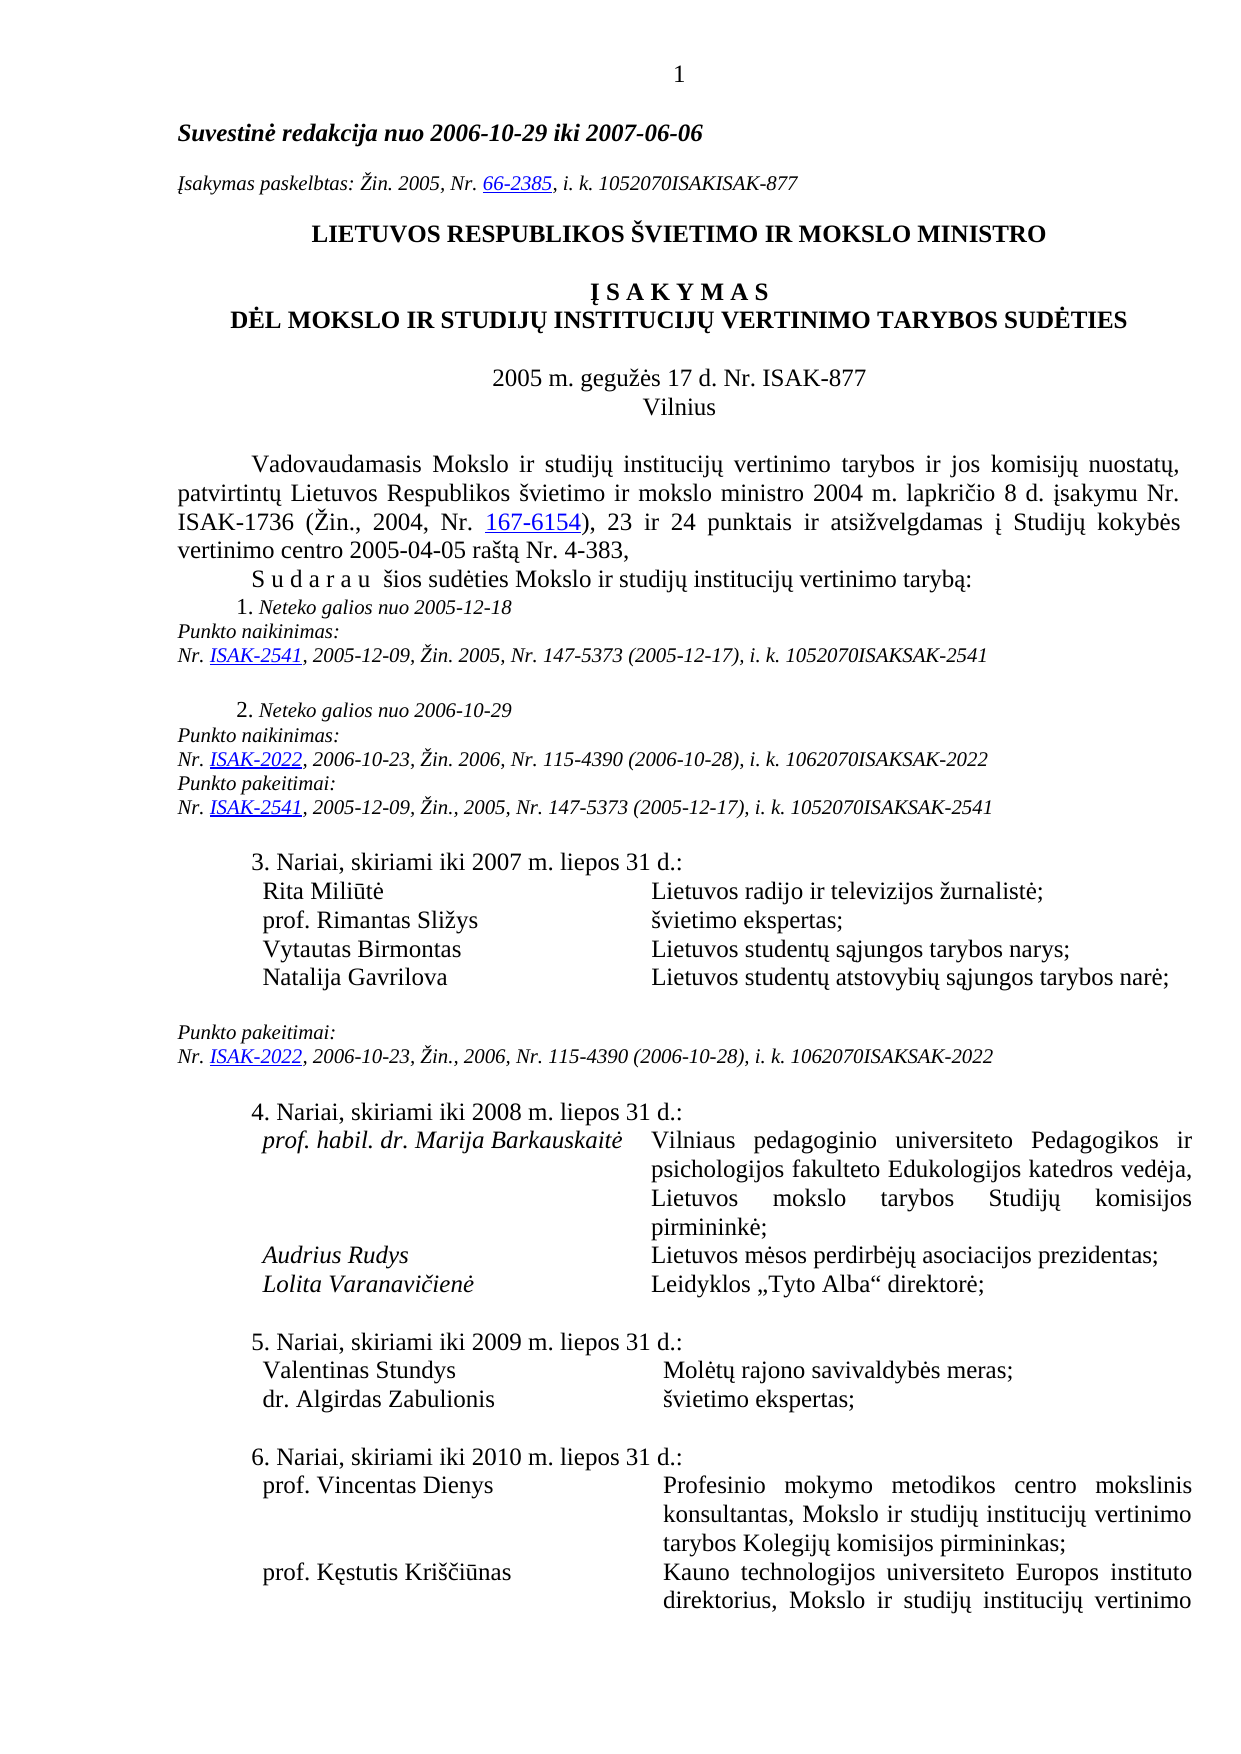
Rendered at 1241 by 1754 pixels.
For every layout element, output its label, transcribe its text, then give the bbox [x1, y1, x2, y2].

table_cell švietimo ekspertas; [652, 1384, 1204, 1413]
table_cell Lietuvos studentų atstovybių sąjungos tarybos narė; [640, 963, 1204, 991]
text Vadovaudamasis Mokslo ir studijų institucijų vertinimo tarybos ir jos komisijų nuostatų, patvirtintų Lietuvos Respublikos švietimo ir mokslo ministro 2004 m. lapkričio 8 d. įsakymu Nr. ISAK-1736 (Žin., 2004, Nr. 167-6154), 23 ir 24 punktais ir atsižvelgdamas į Studijų kokybės vertinimo centro 2005-04-05 raštą Nr. 4-383, [177, 449, 1181, 564]
table_cell prof. Kęstutis Kriščiūnas [177, 1557, 652, 1614]
text Sudarau šios sudėties Mokslo ir studijų institucijų vertinimo tarybą: [177, 564, 1181, 593]
table_cell Lietuvos mėsos perdirbėjų asociacijos prezidentas; [640, 1241, 1204, 1269]
table_header Lietuvos radijo ir televizijos žurnalistė; [640, 876, 1204, 905]
table_cell Lietuvos studentų sąjungos tarybos narys; [640, 934, 1204, 962]
text 1. Neteko galios nuo 2005-12-18 [177, 593, 1181, 619]
table_cell Natalija Gavrilova [177, 963, 640, 991]
text Punkto naikinimas: [177, 722, 1181, 747]
table_header prof. habil. dr. Marija Barkauskaitė [177, 1126, 639, 1241]
text Įsakymas paskelbtas: Žin. 2005, Nr. 66-2385, i. k. 1052070ISAKISAK-877 [177, 171, 1181, 195]
text Punkto naikinimas: [177, 619, 1181, 643]
text 4. Nariai, skiriami iki 2008 m. liepos 31 d.: [177, 1097, 1181, 1126]
table_cell Lolita Varanavičienė [177, 1269, 639, 1298]
table_header prof. Vincentas Dienys [177, 1471, 652, 1557]
text Vilnius [177, 392, 1181, 420]
text 2005 m. gegužės 17 d. Nr. ISAK-877 [177, 363, 1181, 392]
text Į S A K Y M A S [177, 277, 1181, 305]
table_cell prof. Rimantas Sližys [177, 905, 640, 934]
table_header Profesinio mokymo metodikos centro mokslinis konsultantas, Mokslo ir studijų institucijų vertinimo tarybos Kolegijų komisijos pirmininkas; [652, 1471, 1204, 1557]
text LIETUVOS RESPUBLIKOS ŠVIETIMO IR MOKSLO MINISTRO [177, 219, 1181, 248]
table_header Rita Miliūtė [177, 876, 640, 905]
text 2. Neteko galios nuo 2006-10-29 [177, 696, 1181, 722]
table_cell Vytautas Birmontas [177, 934, 640, 962]
text Punkto pakeitimai: [177, 1020, 1181, 1044]
table_header Valentinas Stundys [177, 1356, 652, 1384]
table_cell Audrius Rudys [177, 1241, 639, 1269]
table_cell dr. Algirdas Zabulionis [177, 1384, 652, 1413]
text 6. Nariai, skiriami iki 2010 m. liepos 31 d.: [177, 1442, 1181, 1471]
table_cell Kauno technologijos universiteto Europos instituto direktorius, Mokslo ir studijų institucijų vertinimo [652, 1557, 1204, 1614]
text Nr. ISAK-2541, 2005-12-09, Žin. 2005, Nr. 147-5373 (2005-12-17), i. k. 1052070ISAKSAK-2541 [177, 643, 1181, 667]
table_header Molėtų rajono savivaldybės meras; [652, 1356, 1204, 1384]
table_header Vilniaus pedagoginio universiteto Pedagogikos ir psichologijos fakulteto Edukologijos katedros vedėja, Lietuvos mokslo tarybos Studijų komisijos pirmininkė; [640, 1126, 1204, 1241]
text Nr. ISAK-2022, 2006-10-23, Žin. 2006, Nr. 115-4390 (2006-10-28), i. k. 1062070ISAKSAK-2022 [177, 747, 1181, 771]
table_cell švietimo ekspertas; [640, 905, 1204, 934]
text Suvestinė redakcija nuo 2006-10-29 iki 2007-06-06 [177, 118, 1181, 147]
text Nr. ISAK-2541, 2005-12-09, Žin., 2005, Nr. 147-5373 (2005-12-17), i. k. 1052070ISAKSAK-2541 [177, 795, 1181, 819]
text Punkto pakeitimai: [177, 771, 1181, 795]
text 5. Nariai, skiriami iki 2009 m. liepos 31 d.: [177, 1327, 1181, 1356]
text Nr. ISAK-2022, 2006-10-23, Žin., 2006, Nr. 115-4390 (2006-10-28), i. k. 1062070ISAKSAK-2022 [177, 1044, 1181, 1068]
text 3. Nariai, skiriami iki 2007 m. liepos 31 d.: [177, 847, 1181, 876]
text DĖL MOKSLO IR STUDIJŲ INSTITUCIJŲ VERTINIMO TARYBOS SUDĖTIES [177, 305, 1181, 334]
table_cell Leidyklos „Tyto Alba“ direktorė; [640, 1269, 1204, 1298]
